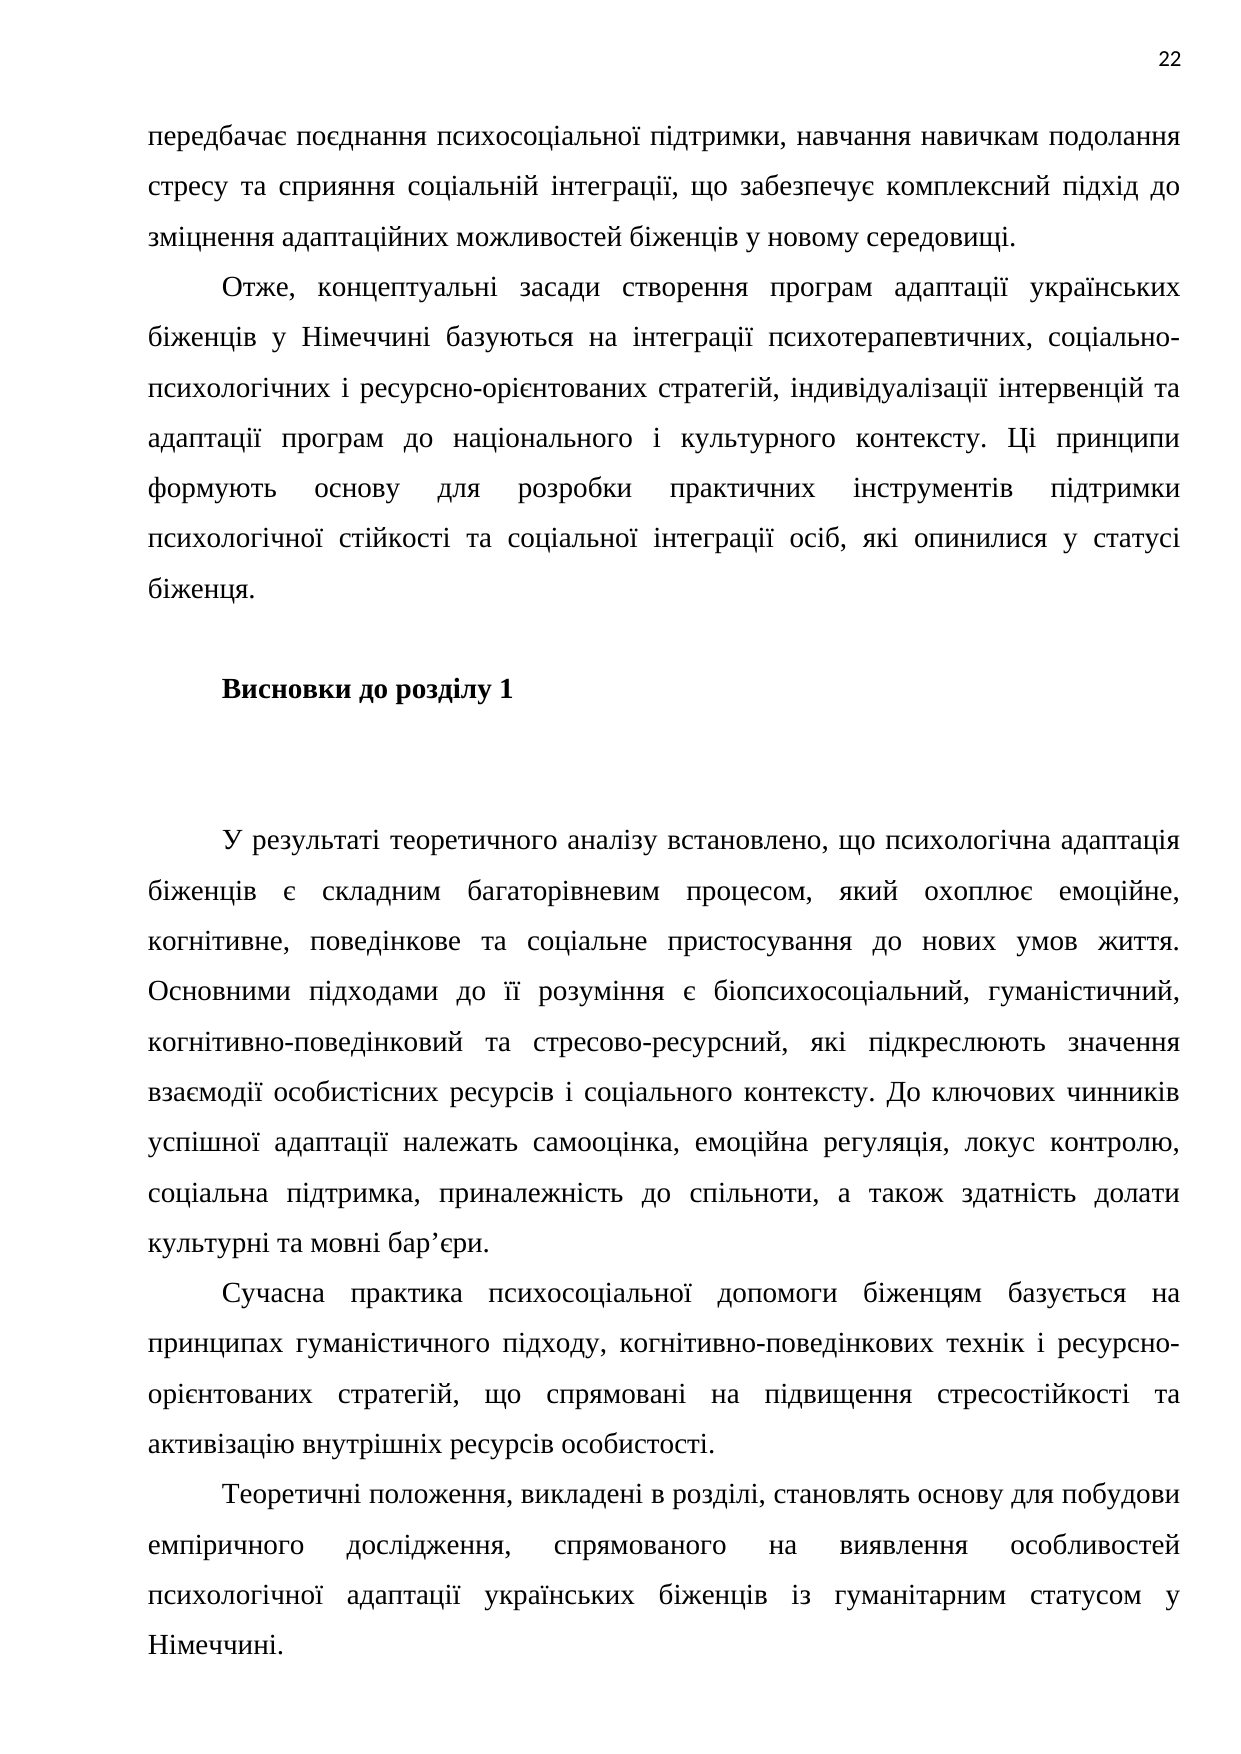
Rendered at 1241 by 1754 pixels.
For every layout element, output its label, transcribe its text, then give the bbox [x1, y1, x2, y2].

text У результаті теоретичного аналізу встановлено, що психологічна адаптація біженців є складним багаторівневим процесом, який охоплює емоційне, когнітивне, поведінкове та соціальне пристосування до нових умов життя. Основними підходами до її розуміння є біопсихосоціальний, гуманістичний, когнітивно-поведінковий та стресово-ресурсний, які підкреслюють значення взаємодії особистісних ресурсів і соціального контексту. До ключових чинників успішної адаптації належать самооцінка, емоційна регуляція, локус контролю, соціальна підтримка, приналежність до спільноти, а також здатність долати культурні та мовні бар’єри. [148, 822, 1181, 1258]
subtitle Висновки до розділу 1 [148, 672, 1181, 705]
text Отже, концептуальні засади створення програм адаптації українських біженців у Німеччині базуються на інтеграції психотерапевтичних, соціально-психологічних і ресурсно-орієнтованих стратегій, індивідуалізації інтервенцій та адаптації програм до національного і культурного контексту. Ці принципи формують основу для розробки практичних інструментів підтримки психологічної стійкості та соціальної інтеграції осіб, які опинилися у статусі біженця. [148, 269, 1181, 604]
text Теоретичні положення, викладені в розділі, становлять основу для побудови емпіричного дослідження, спрямованого на виявлення особливостей психологічної адаптації українських біженців із гуманітарним статусом у Німеччині. [148, 1477, 1181, 1661]
text передбачає поєднання психосоціальної підтримки, навчання навичкам подолання стресу та сприяння соціальній інтеграції, що забезпечує комплексний підхід до зміцнення адаптаційних можливостей біженців у новому середовищі. [148, 118, 1181, 252]
text Сучасна практика психосоціальної допомоги біженцям базується на принципах гуманістичного підходу, когнітивно-поведінкових технік і ресурсно-орієнтованих стратегій, що спрямовані на підвищення стресостійкості та активізацію внутрішніх ресурсів особистості. [148, 1275, 1181, 1460]
